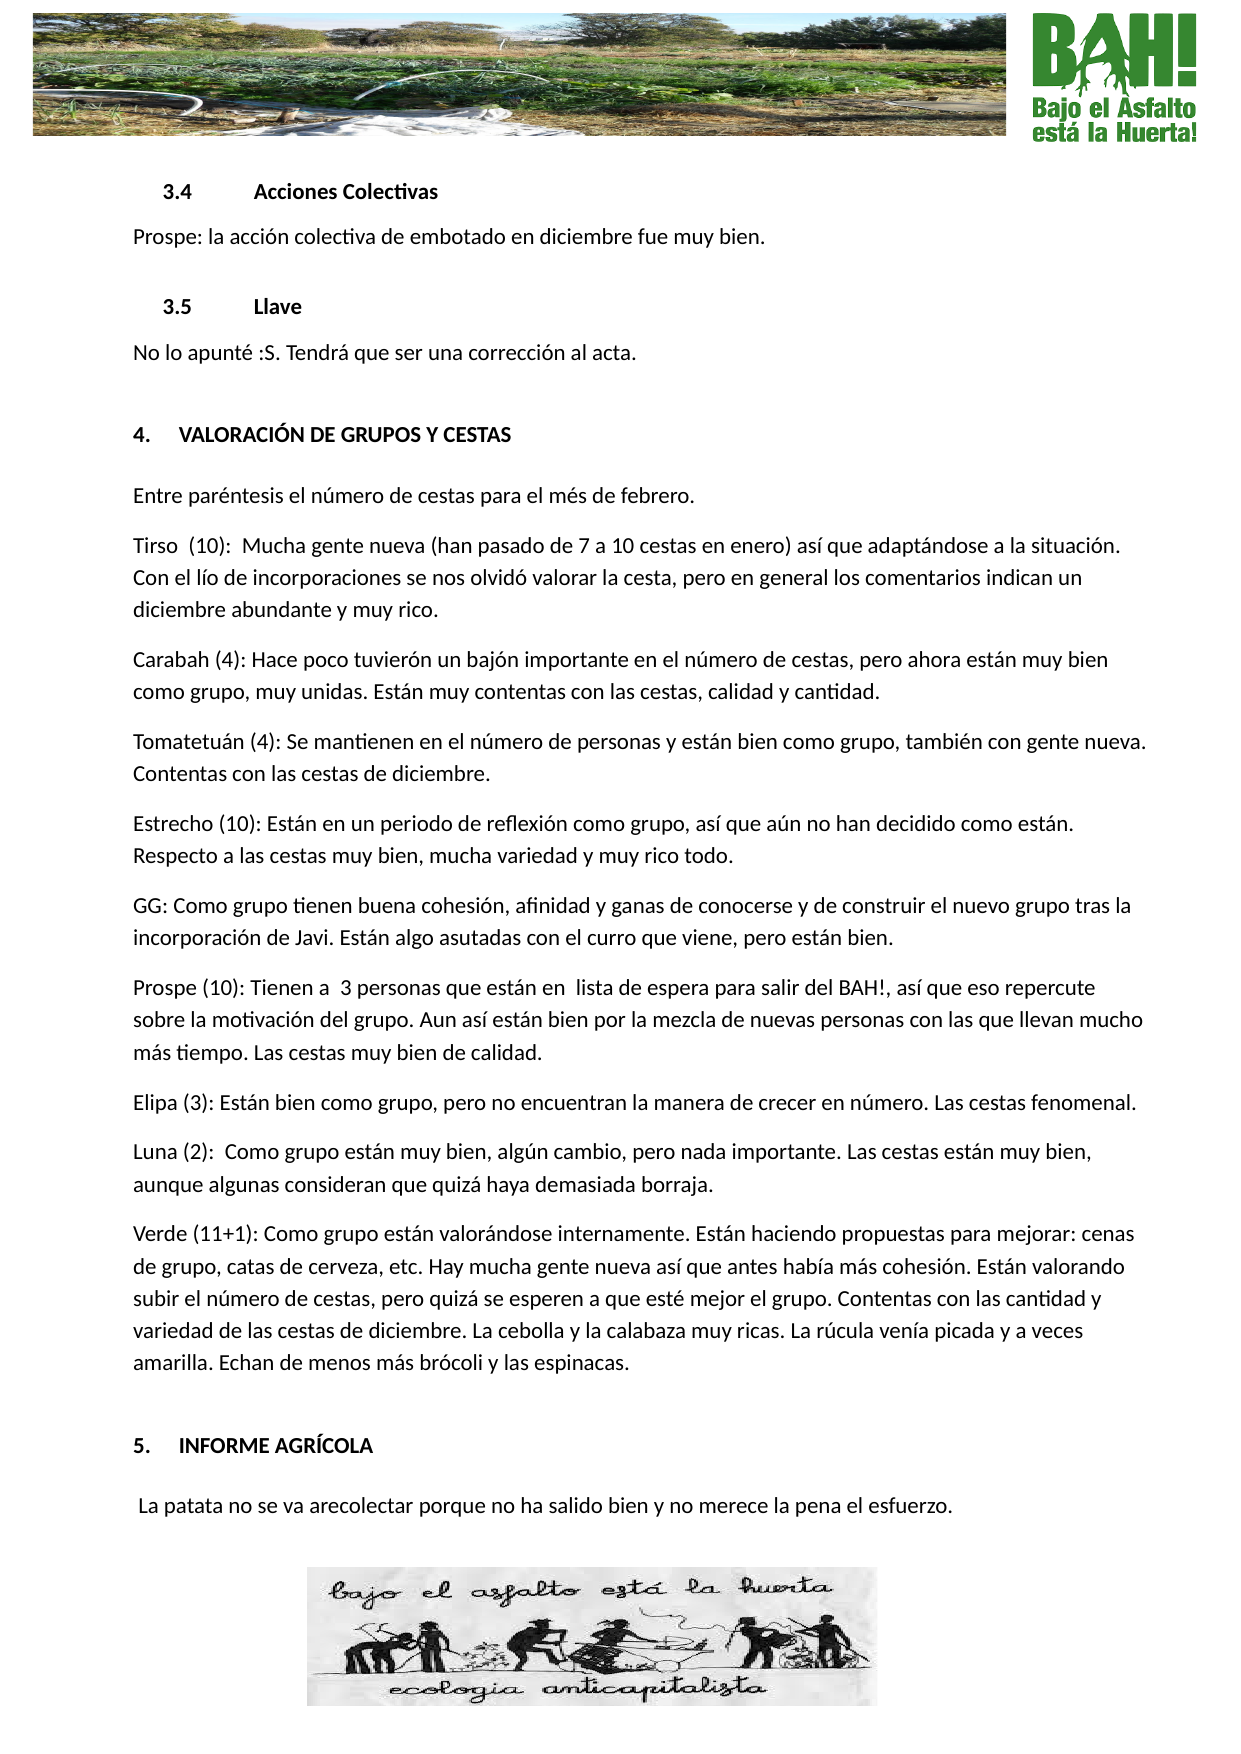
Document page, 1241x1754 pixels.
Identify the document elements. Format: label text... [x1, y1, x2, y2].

picture [32, 13, 1007, 136]
picture [1032, 13, 1197, 142]
text Luna (2): Como grupo están muy bien, algún cambio, pero nada importante. Las cestas están muy bien, aunque algunas consideran que quizá haya demasiada borraja. [133, 1137, 1152, 1198]
text Elipa (3): Están bien como grupo, pero no encuentran la manera de crecer en número. Las cestas fenomenal. [133, 1088, 1152, 1116]
subtitle Llave [162, 292, 1152, 320]
text Carabah (4): Hace poco tuvierón un bajón importante en el número de cestas, pero ahora están muy bien como grupo, muy unidas. Están muy contentas con las cestas, calidad y cantidad. [133, 645, 1152, 705]
text Tirso (10): Mucha gente nueva (han pasado de 7 a 10 cestas en enero) así que adaptándose a la situación. Con el lío de incorporaciones se nos olvidó valorar la cesta, pero en general los comentarios indican un diciembre abundante y muy rico. [133, 531, 1152, 623]
subtitle INFORME AGRÍCOLA [133, 1431, 1152, 1459]
subtitle VALORACIÓN DE GRUPOS Y CESTAS [133, 420, 1152, 448]
text Verde (11+1): Como grupo están valorándose internamente. Están haciendo propuestas para mejorar: cenas de grupo, catas de cerveza, etc. Hay mucha gente nueva así que antes había más cohesión. Están valorando subir el número de cestas, pero quizá se esperen a que esté mejor el grupo. Contentas con las cantidad y variedad de las cestas de diciembre. La cebolla y la calabaza muy ricas. La rúcula venía picada y a veces amarilla. Echan de menos más brócoli y las espinacas. [133, 1219, 1152, 1376]
text Estrecho (10): Están en un periodo de reflexión como grupo, así que aún no han decidido como están. Respecto a las cestas muy bien, mucha variedad y muy rico todo. [133, 809, 1152, 869]
subtitle Acciones Colectivas [162, 177, 1152, 205]
list No lo apunté :S. Tendrá que ser una corrección al acta. [133, 338, 1152, 366]
text Prospe (10): Tienen a 3 personas que están en lista de espera para salir del BAH!, así que eso repercute sobre la motivación del grupo. Aun así están bien por la mezcla de nuevas personas con las que llevan mucho más tiempo. Las cestas muy bien de calidad. [133, 973, 1152, 1066]
text Prospe: la acción colectiva de embotado en diciembre fue muy bien. [133, 222, 1152, 251]
list Entre paréntesis el número de cestas para el més de febrero. [133, 481, 1152, 509]
text La patata no se va arecolectar porque no ha salido bien y no merece la pena el esfuerzo. [133, 1491, 1152, 1519]
picture [307, 1567, 878, 1706]
text GG: Como grupo tienen buena cohesión, afinidad y ganas de conocerse y de construir el nuevo grupo tras la incorporación de Javi. Están algo asutadas con el curro que viene, pero están bien. [133, 891, 1152, 951]
text Tomatetuán (4): Se mantienen en el número de personas y están bien como grupo, también con gente nueva. Contentas con las cestas de diciembre. [133, 727, 1152, 787]
